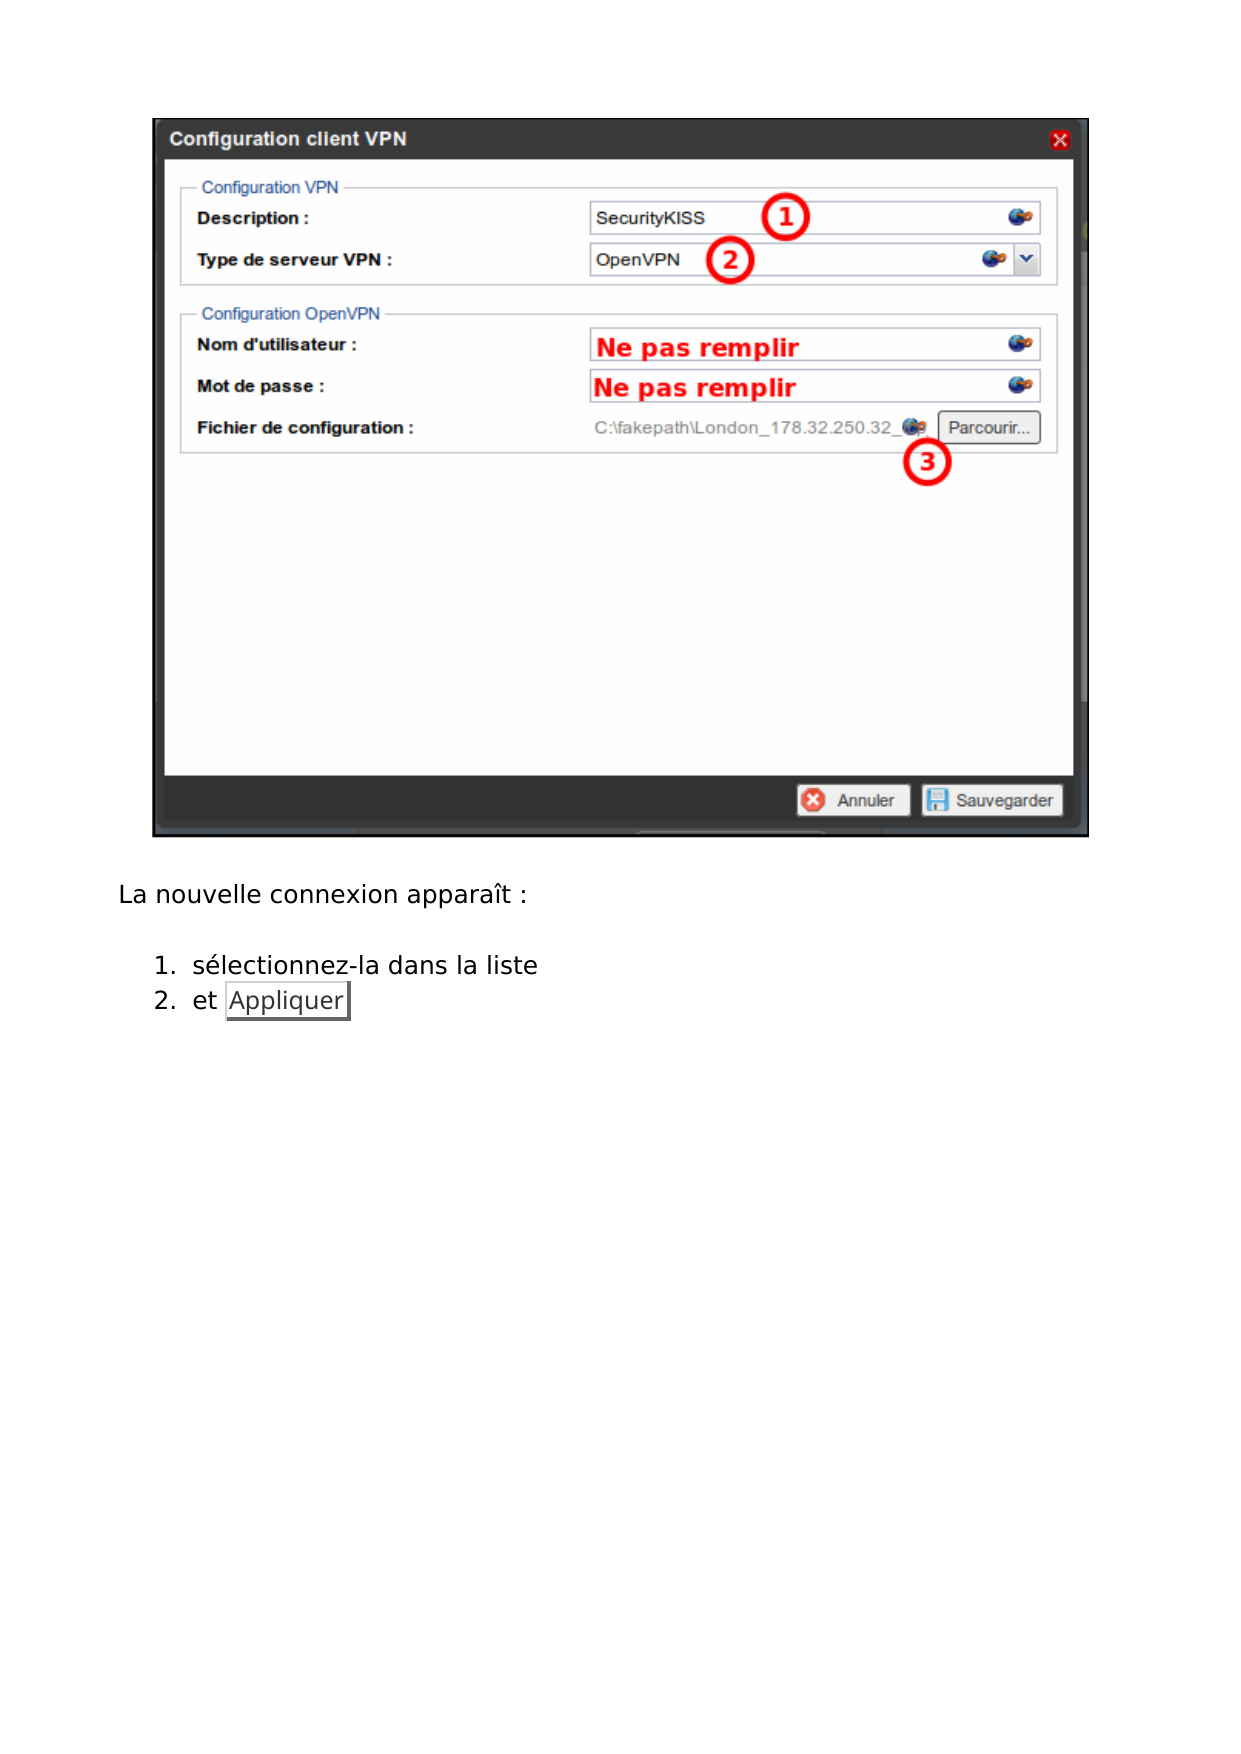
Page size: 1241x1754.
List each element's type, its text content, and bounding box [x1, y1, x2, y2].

list et Appliquer [177, 981, 225, 1021]
picture [151, 118, 1089, 839]
text La nouvelle connexion apparaît : [118, 880, 1122, 909]
list et Appliquer [351, 981, 1122, 1021]
list sélectionnez-la dans la liste [177, 951, 1122, 981]
